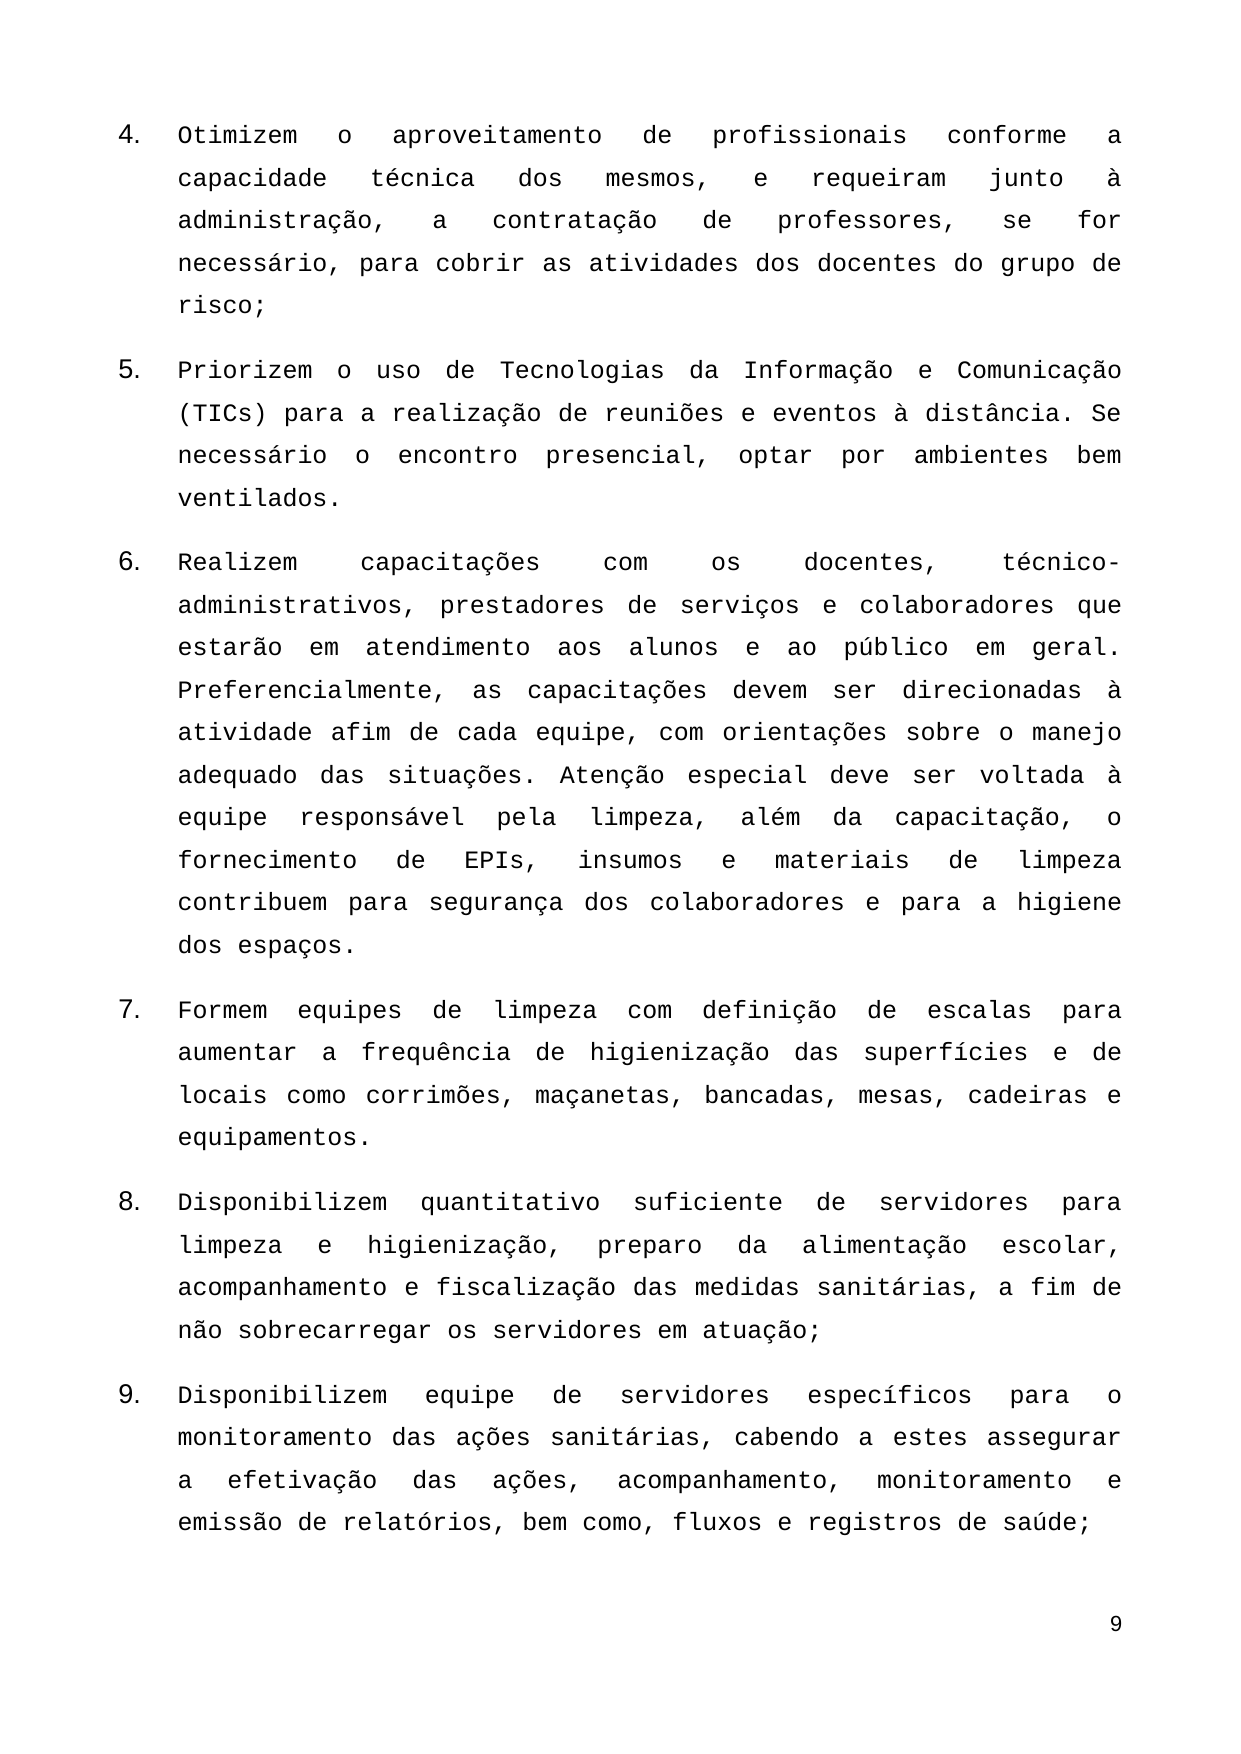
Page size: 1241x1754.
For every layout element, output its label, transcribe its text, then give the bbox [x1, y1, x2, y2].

list Priorizem o uso de Tecnologias da Informação e Comunicação (TICs) para a realização de reuniões e eventos à distância. Se necessário o encontro presencial, optar por ambientes bem ventilados. [118, 353, 1122, 513]
list Disponibilizem equipe de servidores específicos para o monitoramento das ações sanitárias, cabendo a estes assegurar a efetivação das ações, acompanhamento, monitoramento e emissão de relatórios, bem como, fluxos e registros de saúde; [118, 1378, 1122, 1538]
list Formem equipes de limpeza com definição de escalas para aumentar a frequência de higienização das superfícies e de locais como corrimões, maçanetas, bancadas, mesas, cadeiras e equipamentos. [118, 993, 1122, 1153]
list Otimizem o aproveitamento de profissionais conforme a capacidade técnica dos mesmos, e requeiram junto à administração, a contratação de professores, se for necessário, para cobrir as atividades dos docentes do grupo de risco; [118, 118, 1122, 321]
list Disponibilizem quantitativo suficiente de servidores para limpeza e higienização, preparo da alimentação escolar, acompanhamento e fiscalização das medidas sanitárias, a fim de não sobrecarregar os servidores em atuação; [118, 1185, 1122, 1346]
list Realizem capacitações com os docentes, técnico-administrativos, prestadores de serviços e colaboradores que estarão em atendimento aos alunos e ao público em geral. Preferencialmente, as capacitações devem ser direcionadas à atividade afim de cada equipe, com orientações sobre o manejo adequado das situações. Atenção especial deve ser voltada à equipe responsável pela limpeza, além da capacitação, o fornecimento de EPIs, insumos e materiais de limpeza contribuem para segurança dos colaboradores e para a higiene dos espaços. [118, 545, 1122, 961]
